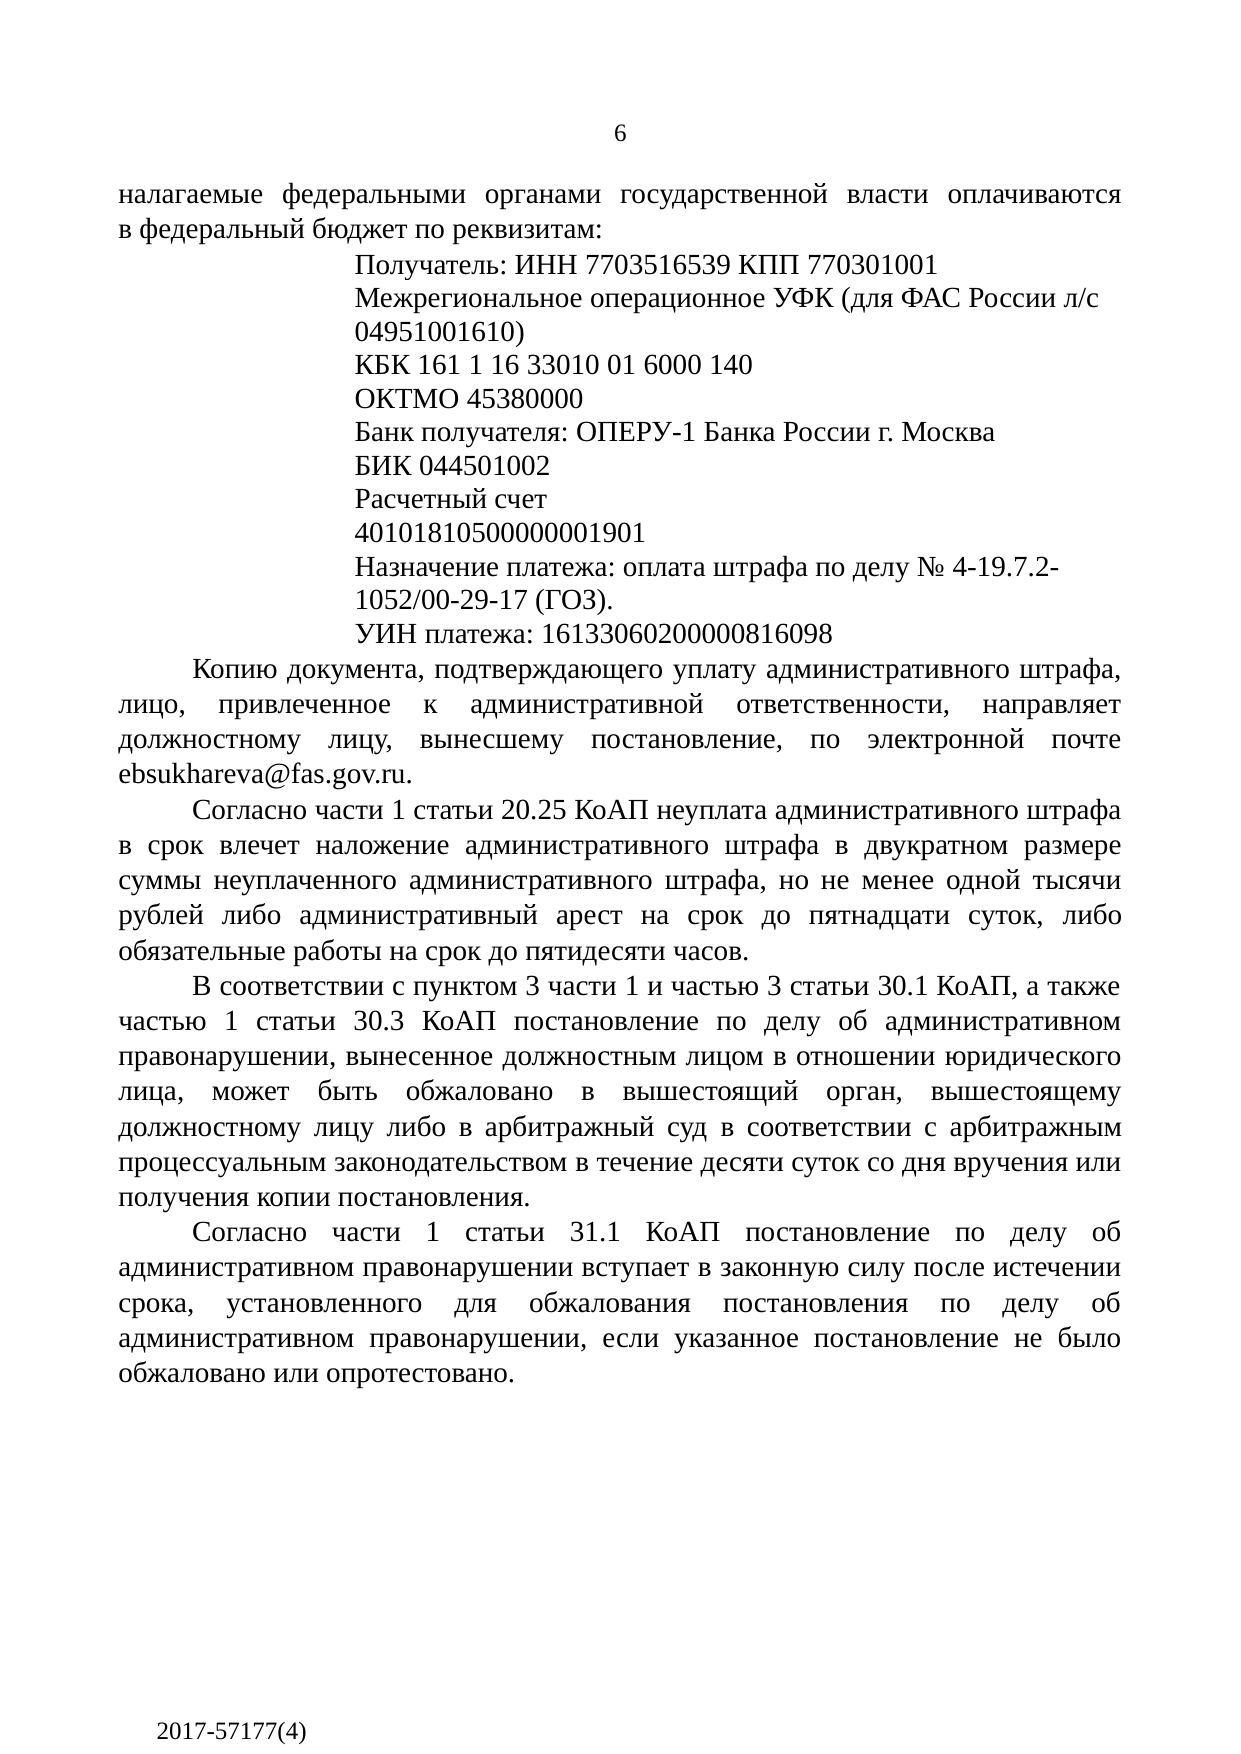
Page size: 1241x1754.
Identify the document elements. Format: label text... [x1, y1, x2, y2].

text Межрегиональное операционное УФК (для ФАС России л/с 04951001610) [354, 280, 1122, 347]
text Согласно части 1 статьи 20.25 КоАП неуплата административного штрафа в срок влечет наложение административного штрафа в двукратном размере суммы неуплаченного административного штрафа, но не менее одной тысячи рублей либо административный арест на срок до пятнадцати суток, либо обязательные работы на срок до пятидесяти часов. [118, 792, 1122, 966]
text Копию документа, подтверждающего уплату административного штрафа, лицо, привлеченное к административной ответственности, направляет должностному лицу, вынесшему постановление, по электронной почте ebsukhareva@fas.gov.ru. [118, 651, 1122, 790]
text Согласно части 1 статьи 31.1 КоАП постановление по делу об административном правонарушении вступает в законную силу после истечении срока, установленного для обжалования постановления по делу об административном правонарушении, если указанное постановление не было обжаловано или опротестовано. [118, 1214, 1122, 1389]
text Расчетный счет 40101810500000001901 [354, 482, 1122, 549]
text Назначение платежа: оплата штрафа по делу № 4-19.7.2-1052/00-29-17 (ГОЗ). [354, 549, 1122, 616]
text КБК 161 1 16 33010 01 6000 140 [354, 347, 1122, 381]
text налагаемые федеральными органами государственной власти оплачиваются в федеральный бюджет по реквизитам: [118, 176, 1122, 245]
text В соответствии с пунктом 3 части 1 и частью 3 статьи 30.1 КоАП, а также частью 1 статьи 30.3 КоАП постановление по делу об административном правонарушении, вынесенное должностным лицом в отношении юридического лица, может быть обжаловано в вышестоящий орган, вышестоящему должностному лицу либо в арбитражный суд в соответствии с арбитражным процессуальным законодательством в течение десяти суток со дня вручения или получения копии постановления. [118, 968, 1122, 1213]
text ОКТМО 45380000 Банк получателя: ОПЕРУ-1 Банка России г. Москва [354, 381, 1122, 448]
text БИК 044501002 [354, 448, 1122, 482]
text УИН платежа: 16133060200000816098 [354, 616, 1122, 649]
text Получатель: ИНН 7703516539 КПП 770301001 [354, 247, 1122, 280]
